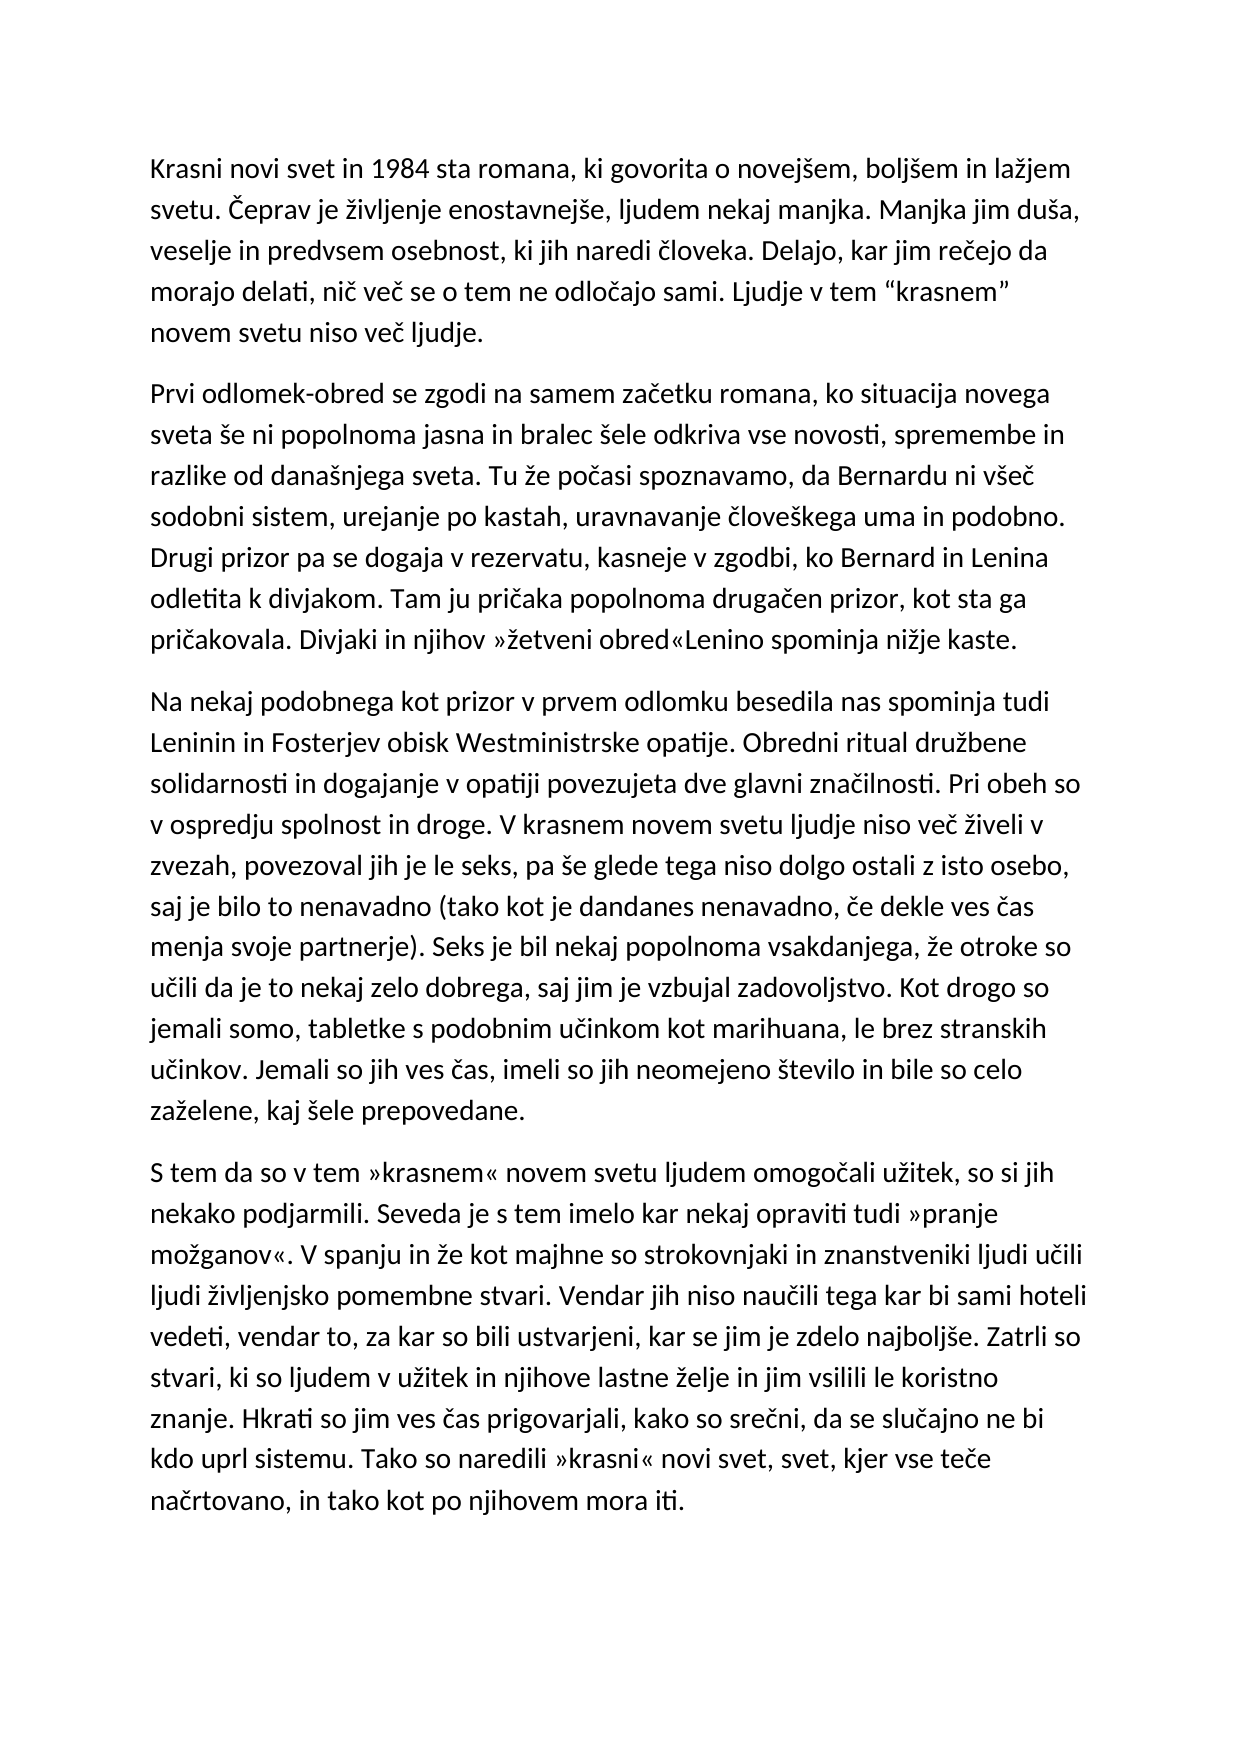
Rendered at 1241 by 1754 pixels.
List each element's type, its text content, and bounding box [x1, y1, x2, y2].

text S tem da so v tem »krasnem« novem svetu ljudem omogočali užitek, so si jih nekako podjarmili. Seveda je s tem imelo kar nekaj opraviti tudi »pranje možganov«. V spanju in že kot majhne so strokovnjaki in znanstveniki ljudi učili ljudi življenjsko pomembne stvari. Vendar jih niso naučili tega kar bi sami hoteli vedeti, vendar to, za kar so bili ustvarjeni, kar se jim je zdelo najboljše. Zatrli so stvari, ki so ljudem v užitek in njihove lastne želje in jim vsilili le koristno znanje. Hkrati so jim ves čas prigovarjali, kako so srečni, da se slučajno ne bi kdo uprl sistemu. Tako so naredili »krasni« novi svet, svet, kjer vse teče načrtovano, in tako kot po njihovem mora iti. [150, 1154, 1090, 1517]
text Prvi odlomek-obred se zgodi na samem začetku romana, ko situacija novega sveta še ni popolnoma jasna in bralec šele odkriva vse novosti, spremembe in razlike od današnjega sveta. Tu že počasi spoznavamo, da Bernardu ni všeč sodobni sistem, urejanje po kastah, uravnavanje človeškega uma in podobno. Drugi prizor pa se dogaja v rezervatu, kasneje v zgodbi, ko Bernard in Lenina odletita k divjakom. Tam ju pričaka popolnoma drugačen prizor, kot sta ga pričakovala. Divjaki in njihov »žetveni obred«Lenino spominja nižje kaste. [150, 376, 1090, 657]
text Krasni novi svet in 1984 sta romana, ki govorita o novejšem, boljšem in lažjem svetu. Čeprav je življenje enostavnejše, ljudem nekaj manjka. Manjka jim duša, veselje in predvsem osebnost, ki jih naredi človeka. Delajo, kar jim rečejo da morajo delati, nič več se o tem ne odločajo sami. Ljudje v tem “krasnem” novem svetu niso več ljudje. [150, 150, 1090, 349]
text Na nekaj podobnega kot prizor v prvem odlomku besedila nas spominja tudi Leninin in Fosterjev obisk Westministrske opatije. Obredni ritual družbene solidarnosti in dogajanje v opatiji povezujeta dve glavni značilnosti. Pri obeh so v ospredju spolnost in droge. V krasnem novem svetu ljudje niso več živeli v zvezah, povezoval jih je le seks, pa še glede tega niso dolgo ostali z isto osebo, saj je bilo to nenavadno (tako kot je dandanes nenavadno, če dekle ves čas menja svoje partnerje). Seks je bil nekaj popolnoma vsakdanjega, že otroke so učili da je to nekaj zelo dobrega, saj jim je vzbujal zadovoljstvo. Kot drogo so jemali somo, tabletke s podobnim učinkom kot marihuana, le brez stranskih učinkov. Jemali so jih ves čas, imeli so jih neomejeno število in bile so celo zaželene, kaj šele prepovedane. [150, 683, 1090, 1128]
